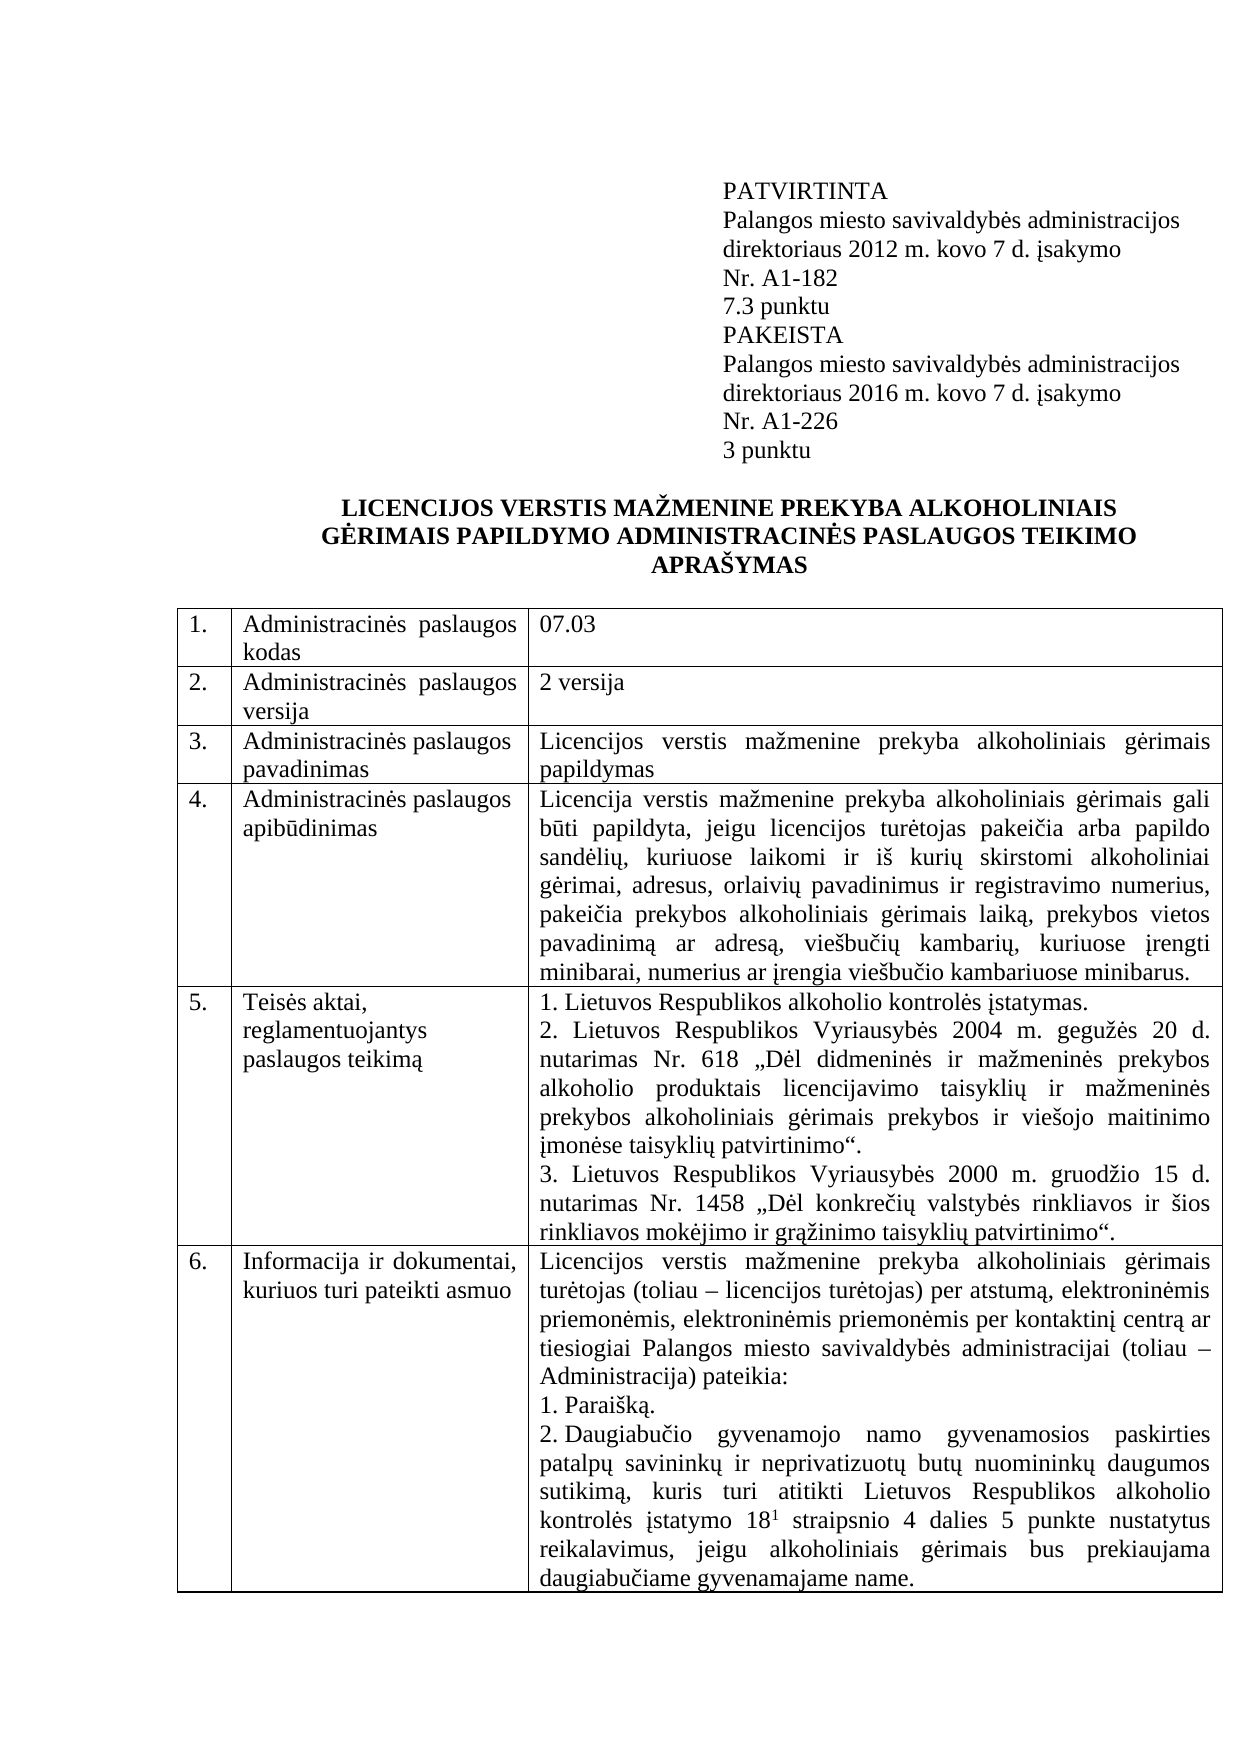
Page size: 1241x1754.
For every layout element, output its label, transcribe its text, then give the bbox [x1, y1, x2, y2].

text 7.3 punktu [277, 291, 1181, 320]
table_cell Administracinės paslaugos pavadinimas [232, 726, 528, 783]
table_cell Administracinės paslaugos apibūdinimas [232, 784, 528, 986]
table_header 07.03 [529, 609, 1222, 666]
table_header [1223, 608, 1240, 666]
text PATVIRTINTA [277, 176, 1181, 205]
text direktoriaus 2016 m. kovo 7 d. įsakymo [277, 378, 1181, 406]
table_cell 2 versija [529, 667, 1222, 725]
text direktoriaus 2012 m. kovo 7 d. įsakymo [277, 234, 1181, 263]
table_header Administracinės paslaugos kodas [232, 609, 528, 666]
text 3 punktu [277, 435, 1181, 464]
table_cell Administracinės paslaugos versija [232, 667, 528, 725]
text Palangos miesto savivaldybės administracijos [277, 349, 1181, 378]
table_cell [1223, 783, 1240, 986]
table_cell Licencijos verstis mažmenine prekyba alkoholiniais gėrimais turėtojas (toliau – licencijos turėtojas) per atstumą, elektroninėmis priemonėmis, elektroninėmis priemonėmis per kontaktinį centrą ar tiesiogiai Palangos miesto savivaldybės administracijai (toliau – Administracija) pateikia: 1. Paraišką. 2. Daugiabučio gyvenamojo namo gyvenamosios paskirties patalpų savininkų ir neprivatizuotų butų nuomininkų daugumos sutikimą, kuris turi atitikti Lietuvos Respublikos alkoholio kontrolės įstatymo 181 straipsnio 4 dalies 5 punkte nustatytus reikalavimus, jeigu alkoholiniais gėrimais bus prekiaujama daugiabučiame gyvenamajame name. [529, 1246, 1222, 1591]
table_cell [1223, 666, 1240, 725]
table_cell Licencija verstis mažmenine prekyba alkoholiniais gėrimais gali būti papildyta, jeigu licencijos turėtojas pakeičia arba papildo sandėlių, kuriuose laikomi ir iš kurių skirstomi alkoholiniai gėrimai, adresus, orlaivių pavadinimus ir registravimo numerius, pakeičia prekybos alkoholiniais gėrimais laiką, prekybos vietos pavadinimą ar adresą, viešbučių kambarių, kuriuose įrengti minibarai, numerius ar įrengia viešbučio kambariuose minibarus. [529, 784, 1222, 986]
table_cell 4. [178, 784, 231, 986]
text Nr. A1-182 [277, 263, 1181, 291]
table_cell [1223, 1245, 1240, 1591]
table_cell Teisės aktai, reglamentuojantys paslaugos teikimą [232, 987, 528, 1245]
text PAKEISTA [277, 320, 1181, 349]
table_header 1. [178, 609, 231, 666]
text Licencijos verstis mažmenine prekyba alkoholiniais gėrimais papildymo ADMINISTRACINĖS PASLAUGOS TEIKIMO APRAŠYMAS [277, 493, 1181, 579]
table_cell 1. Lietuvos Respublikos alkoholio kontrolės įstatymas. 2. Lietuvos Respublikos Vyriausybės 2004 m. gegužės 20 d. nutarimas Nr. 618 „Dėl didmeninės ir mažmeninės prekybos alkoholio produktais licencijavimo taisyklių ir mažmeninės prekybos alkoholiniais gėrimais prekybos ir viešojo maitinimo įmonėse taisyklių patvirtinimo“. 3. Lietuvos Respublikos Vyriausybės 2000 m. gruodžio 15 d. nutarimas Nr. 1458 „Dėl konkrečių valstybės rinkliavos ir šios rinkliavos mokėjimo ir grąžinimo taisyklių patvirtinimo“. [529, 987, 1222, 1245]
table_cell Licencijos verstis mažmenine prekyba alkoholiniais gėrimais papildymas [529, 726, 1222, 783]
table_cell [1223, 725, 1240, 783]
table_cell Informacija ir dokumentai, kuriuos turi pateikti asmuo [232, 1246, 528, 1591]
table_cell 5. [178, 987, 231, 1245]
table_cell 6. [178, 1246, 231, 1591]
table_cell [1223, 986, 1240, 1245]
table_cell 2. [178, 667, 231, 725]
text Palangos miesto savivaldybės administracijos [277, 205, 1181, 234]
text Nr. A1-226 [277, 406, 1181, 435]
table_cell 3. [178, 726, 231, 783]
